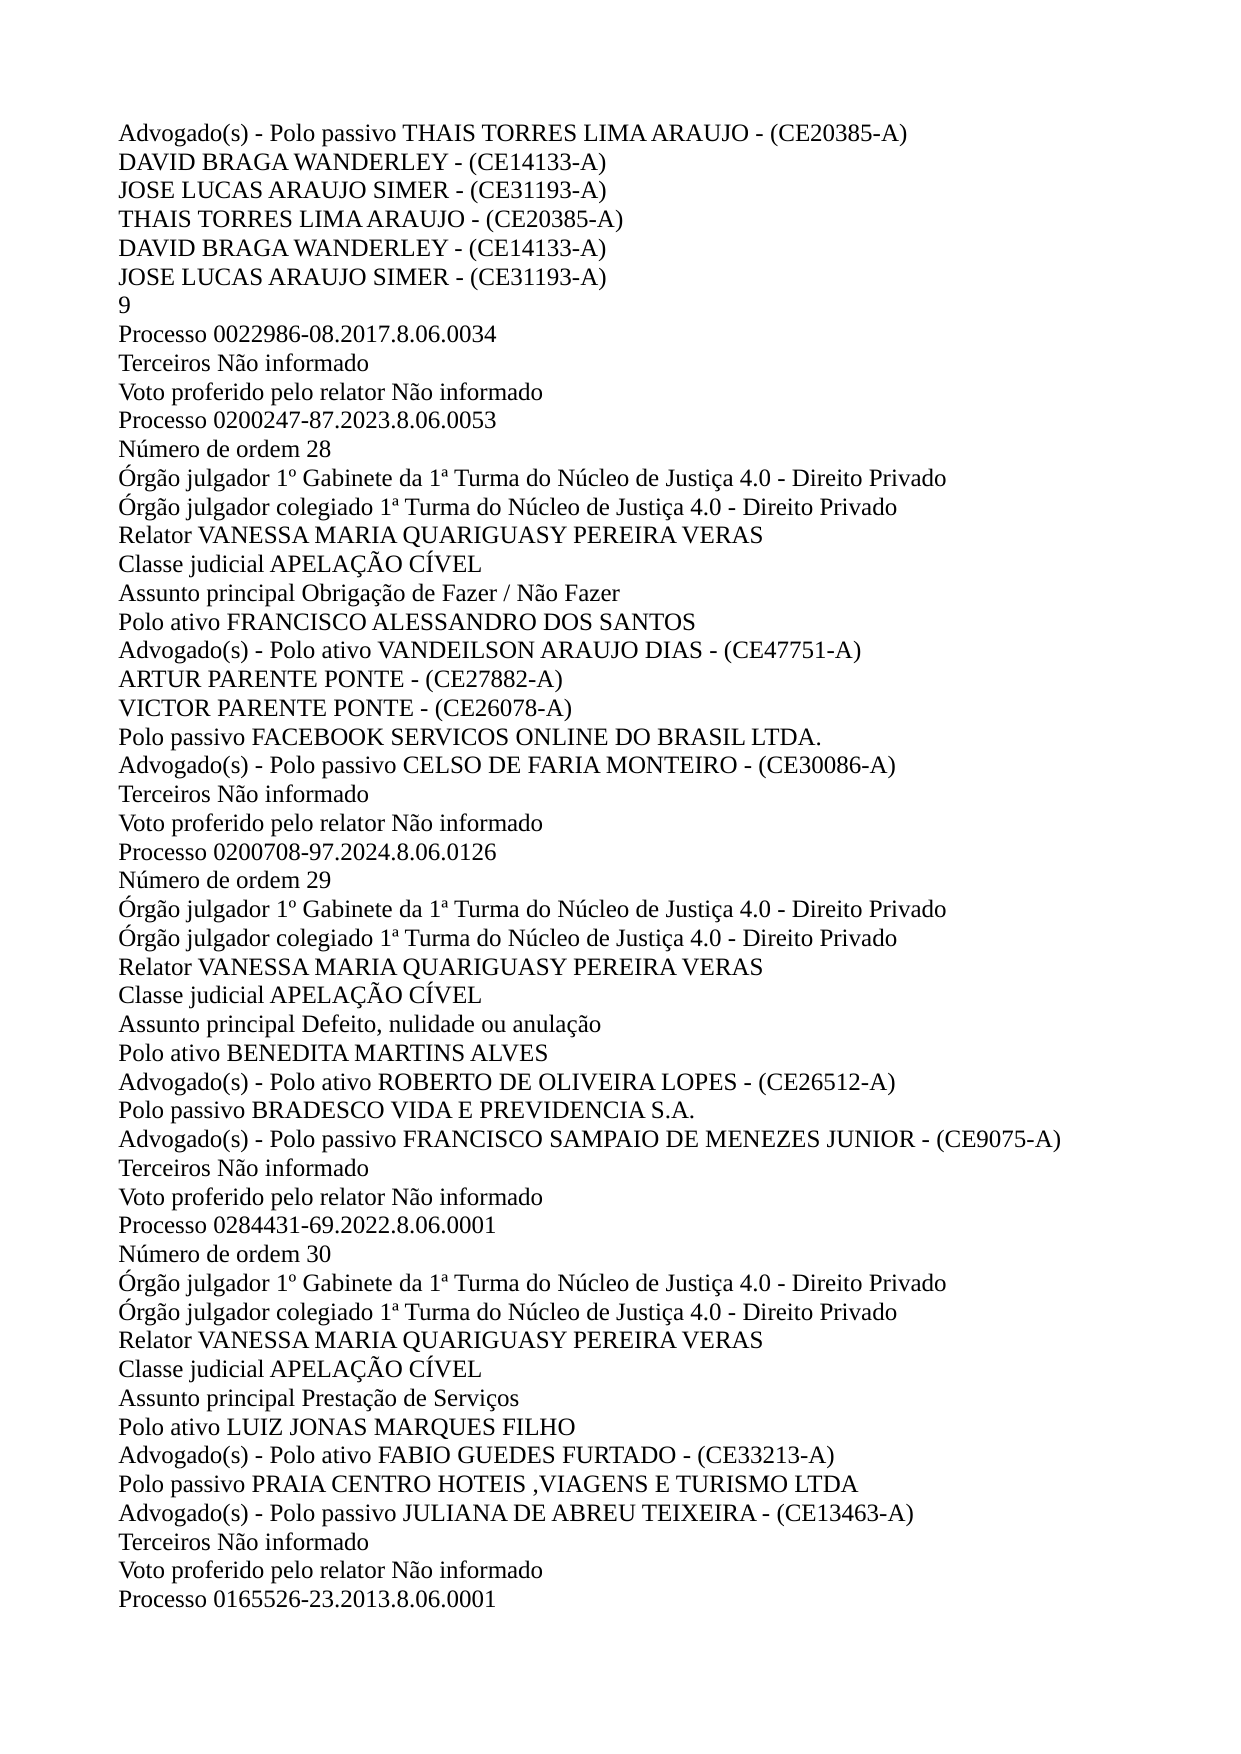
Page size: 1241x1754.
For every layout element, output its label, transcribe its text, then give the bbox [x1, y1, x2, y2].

text Processo 0022986-08.2017.8.06.0034 [118, 319, 1122, 348]
text Terceiros Não informado [118, 1527, 1122, 1556]
text Voto proferido pelo relator Não informado [118, 1182, 1122, 1211]
text Relator VANESSA MARIA QUARIGUASY PEREIRA VERAS [118, 1326, 1122, 1354]
text Órgão julgador 1º Gabinete da 1ª Turma do Núcleo de Justiça 4.0 - Direito Privado [118, 894, 1122, 923]
text Advogado(s) - Polo passivo JULIANA DE ABREU TEIXEIRA - (CE13463-A) [118, 1498, 1122, 1527]
text Advogado(s) - Polo ativo VANDEILSON ARAUJO DIAS - (CE47751-A) [118, 636, 1122, 664]
text Órgão julgador colegiado 1ª Turma do Núcleo de Justiça 4.0 - Direito Privado [118, 923, 1122, 952]
text JOSE LUCAS ARAUJO SIMER - (CE31193-A) [118, 262, 1122, 291]
text Número de ordem 30 [118, 1239, 1122, 1268]
text Polo ativo LUIZ JONAS MARQUES FILHO [118, 1412, 1122, 1441]
text Número de ordem 28 [118, 434, 1122, 463]
text Polo passivo PRAIA CENTRO HOTEIS ,VIAGENS E TURISMO LTDA [118, 1469, 1122, 1498]
text VICTOR PARENTE PONTE - (CE26078-A) [118, 693, 1122, 722]
text DAVID BRAGA WANDERLEY - (CE14133-A) [118, 147, 1122, 176]
text ARTUR PARENTE PONTE - (CE27882-A) [118, 664, 1122, 693]
text Assunto principal Obrigação de Fazer / Não Fazer [118, 578, 1122, 607]
text Polo passivo FACEBOOK SERVICOS ONLINE DO BRASIL LTDA. [118, 722, 1122, 751]
text Assunto principal Defeito, nulidade ou anulação [118, 1009, 1122, 1038]
text Voto proferido pelo relator Não informado [118, 808, 1122, 837]
text Polo passivo BRADESCO VIDA E PREVIDENCIA S.A. [118, 1096, 1122, 1124]
text Voto proferido pelo relator Não informado [118, 377, 1122, 406]
text Órgão julgador colegiado 1ª Turma do Núcleo de Justiça 4.0 - Direito Privado [118, 492, 1122, 521]
text Polo ativo FRANCISCO ALESSANDRO DOS SANTOS [118, 607, 1122, 636]
text Processo 0165526-23.2013.8.06.0001 [118, 1584, 1122, 1613]
text Órgão julgador colegiado 1ª Turma do Núcleo de Justiça 4.0 - Direito Privado [118, 1297, 1122, 1326]
text Classe judicial APELAÇÃO CÍVEL [118, 549, 1122, 578]
text Terceiros Não informado [118, 1153, 1122, 1182]
text Órgão julgador 1º Gabinete da 1ª Turma do Núcleo de Justiça 4.0 - Direito Privado [118, 463, 1122, 492]
text Advogado(s) - Polo passivo CELSO DE FARIA MONTEIRO - (CE30086-A) [118, 751, 1122, 779]
text Processo 0200247-87.2023.8.06.0053 [118, 406, 1122, 434]
text THAIS TORRES LIMA ARAUJO - (CE20385-A) [118, 204, 1122, 233]
text Advogado(s) - Polo ativo ROBERTO DE OLIVEIRA LOPES - (CE26512-A) [118, 1067, 1122, 1096]
text JOSE LUCAS ARAUJO SIMER - (CE31193-A) [118, 176, 1122, 204]
text Advogado(s) - Polo passivo THAIS TORRES LIMA ARAUJO - (CE20385-A) [118, 118, 1122, 147]
text Terceiros Não informado [118, 348, 1122, 377]
text DAVID BRAGA WANDERLEY - (CE14133-A) [118, 233, 1122, 262]
text Terceiros Não informado [118, 779, 1122, 808]
text Classe judicial APELAÇÃO CÍVEL [118, 981, 1122, 1009]
text Advogado(s) - Polo passivo FRANCISCO SAMPAIO DE MENEZES JUNIOR - (CE9075-A) [118, 1124, 1122, 1153]
text Voto proferido pelo relator Não informado [118, 1556, 1122, 1584]
text Classe judicial APELAÇÃO CÍVEL [118, 1354, 1122, 1383]
text Polo ativo BENEDITA MARTINS ALVES [118, 1038, 1122, 1067]
text Número de ordem 29 [118, 866, 1122, 894]
text Órgão julgador 1º Gabinete da 1ª Turma do Núcleo de Justiça 4.0 - Direito Privado [118, 1268, 1122, 1297]
text 9 [118, 291, 1122, 319]
text Relator VANESSA MARIA QUARIGUASY PEREIRA VERAS [118, 521, 1122, 549]
text Processo 0284431-69.2022.8.06.0001 [118, 1211, 1122, 1239]
text Assunto principal Prestação de Serviços [118, 1383, 1122, 1412]
text Relator VANESSA MARIA QUARIGUASY PEREIRA VERAS [118, 952, 1122, 981]
text Processo 0200708-97.2024.8.06.0126 [118, 837, 1122, 866]
text Advogado(s) - Polo ativo FABIO GUEDES FURTADO - (CE33213-A) [118, 1441, 1122, 1469]
